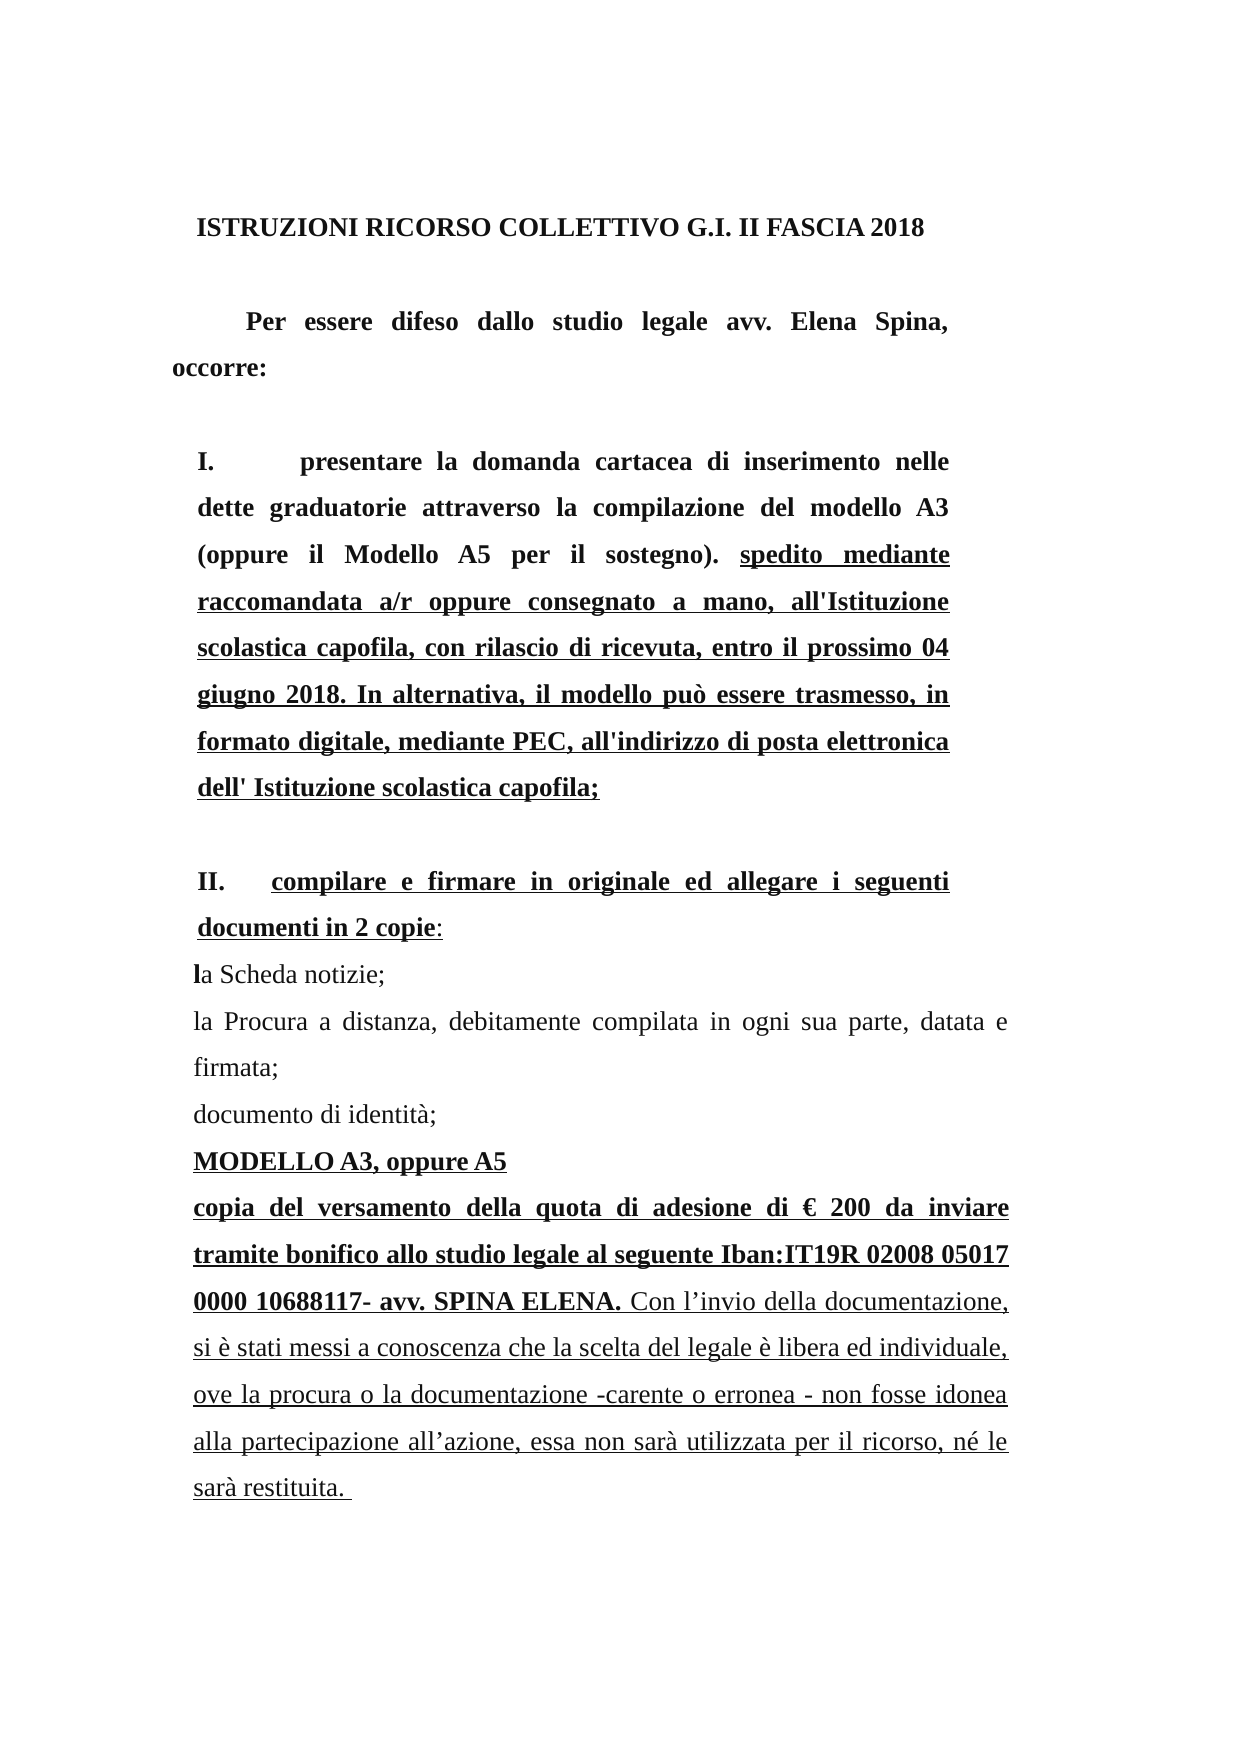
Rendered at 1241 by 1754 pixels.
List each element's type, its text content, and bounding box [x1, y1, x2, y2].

list compilare e firmare in originale ed allegare i seguenti documenti in 2 copie: [197, 865, 950, 943]
list la Procura a distanza, debitamente compilata in ogni sua parte, datata e firmata; [156, 1005, 1009, 1083]
list la Scheda notizie; [156, 958, 1009, 989]
list dell' Istituzione scolastica capofila; [197, 753, 950, 803]
list MODELLO A3, oppure A5 [156, 1145, 1009, 1176]
list documento di identità; [156, 1098, 1009, 1129]
text ISTRUZIONI RICORSO COLLETTIVO G.I. II FASCIA 2018 [172, 211, 949, 243]
list copia del versamento della quota di adesione di € 200 da inviare tramite bonifico allo studio legale al seguente Iban:IT19R 02008 05017 0000 10688117- avv. SPINA ELENA. Con l’invio della documentazione, si è stati messi a conoscenza che la scelta del legale è libera ed individuale, ove la procura o la documentazione -carente o erronea - non fosse idonea alla partecipazione all’azione, essa non sarà utilizzata per il ricorso, né le sarà restituita. [156, 1191, 1009, 1503]
text Per essere difeso dallo studio legale avv. Elena Spina, occorre: [172, 305, 949, 383]
list formato digitale, mediante PEC, all'indirizzo di posta elettronica [197, 707, 950, 752]
list presentare la domanda cartacea di inserimento nelle dette graduatorie attraverso la compilazione del modello A3 (oppure il Modello A5 per il sostegno). spedito mediante raccomandata a/r oppure consegnato a mano, all'Istituzione [197, 445, 950, 612]
list scolastica capofila, con rilascio di ricevuta, entro il prossimo 04 [197, 613, 950, 659]
list giugno 2018. In alternativa, il modello può essere trasmesso, in [197, 660, 950, 705]
